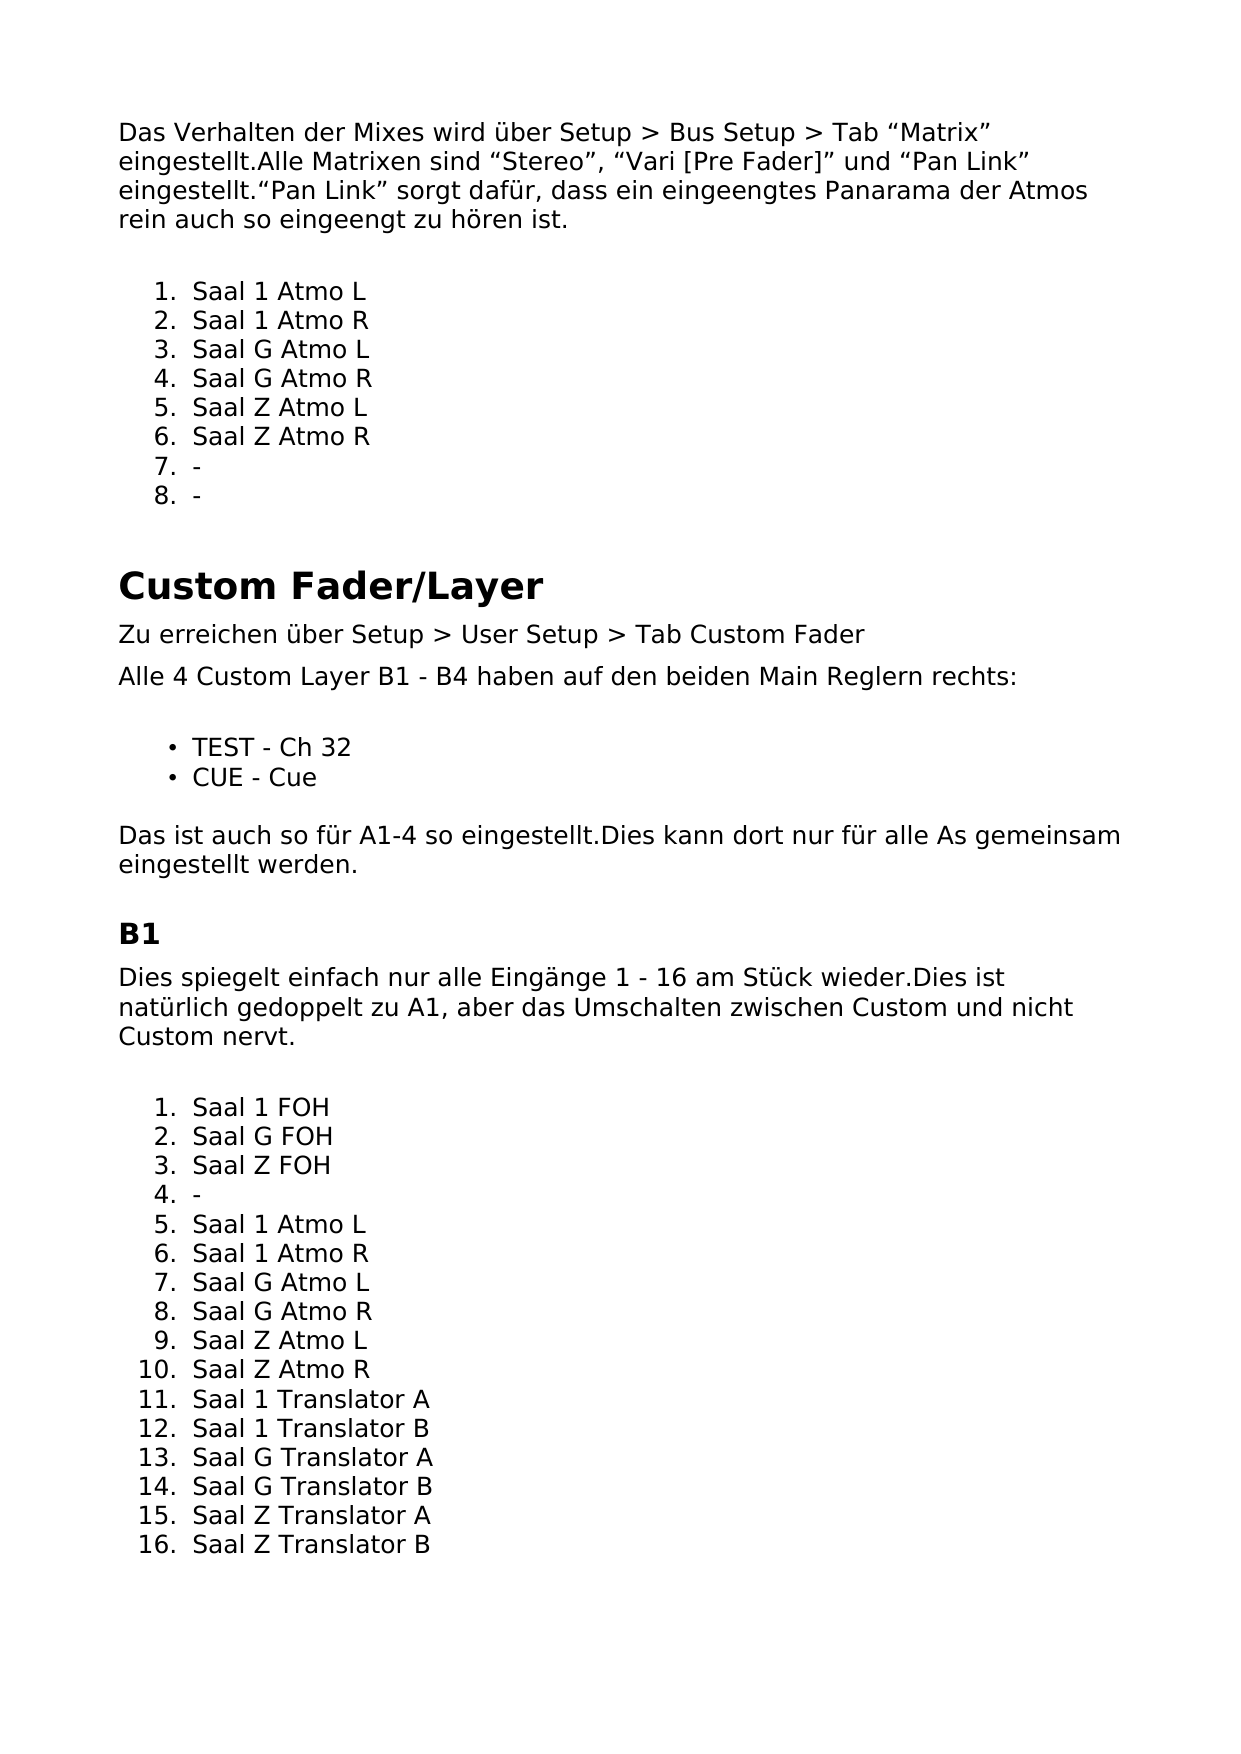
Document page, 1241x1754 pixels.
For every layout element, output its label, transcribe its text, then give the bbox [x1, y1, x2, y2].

list Saal 1 FOH [177, 1093, 1122, 1122]
list Saal G FOH [177, 1122, 1122, 1151]
list Saal 1 Translator A [177, 1385, 1122, 1414]
list Saal 1 Atmo R [177, 306, 1122, 335]
list CUE - Cue [177, 763, 1122, 792]
list Saal G Atmo R [177, 364, 1122, 393]
list Saal Z FOH [177, 1151, 1122, 1181]
subtitle B1 [118, 917, 1122, 951]
list Saal 1 Atmo R [177, 1239, 1122, 1268]
list Saal Z Atmo L [177, 393, 1122, 423]
list Saal Z Atmo R [177, 423, 1122, 452]
list Saal 1 Atmo L [177, 1210, 1122, 1239]
list - [177, 1181, 1122, 1210]
list Saal G Translator B [177, 1472, 1122, 1501]
list Saal Z Atmo R [177, 1356, 1122, 1385]
list - [177, 452, 1122, 481]
subtitle Custom Fader/Layer [118, 564, 1122, 608]
text Das ist auch so für A1-4 so eingestellt.Dies kann dort nur für alle As gemeinsam eingestellt werden. [118, 821, 1122, 880]
list Saal G Atmo L [177, 1268, 1122, 1297]
list Saal Z Translator A [177, 1501, 1122, 1531]
text Zu erreichen über Setup > User Setup > Tab Custom Fader [118, 621, 1122, 650]
list Saal 1 Translator B [177, 1414, 1122, 1443]
list Saal G Translator A [177, 1443, 1122, 1472]
list - [177, 481, 1122, 510]
list Saal G Atmo L [177, 335, 1122, 364]
list Saal G Atmo R [177, 1297, 1122, 1326]
text Dies spiegelt einfach nur alle Eingänge 1 - 16 am Stück wieder.Dies ist natürlich gedoppelt zu A1, aber das Umschalten zwischen Custom und nicht Custom nervt. [118, 964, 1122, 1051]
list Saal Z Translator B [177, 1531, 1122, 1560]
list Saal 1 Atmo L [177, 277, 1122, 306]
list Saal Z Atmo L [177, 1326, 1122, 1356]
text Das Verhalten der Mixes wird über Setup > Bus Setup > Tab “Matrix” eingestellt.Alle Matrixen sind “Stereo”, “Vari [Pre Fader]” und “Pan Link” eingestellt.“Pan Link” sorgt dafür, dass ein eingeengtes Panarama der Atmos rein auch so eingeengt zu hören ist. [118, 118, 1122, 235]
list TEST - Ch 32 [177, 733, 1122, 763]
text Alle 4 Custom Layer B1 - B4 haben auf den beiden Main Reglern rechts: [118, 662, 1122, 692]
